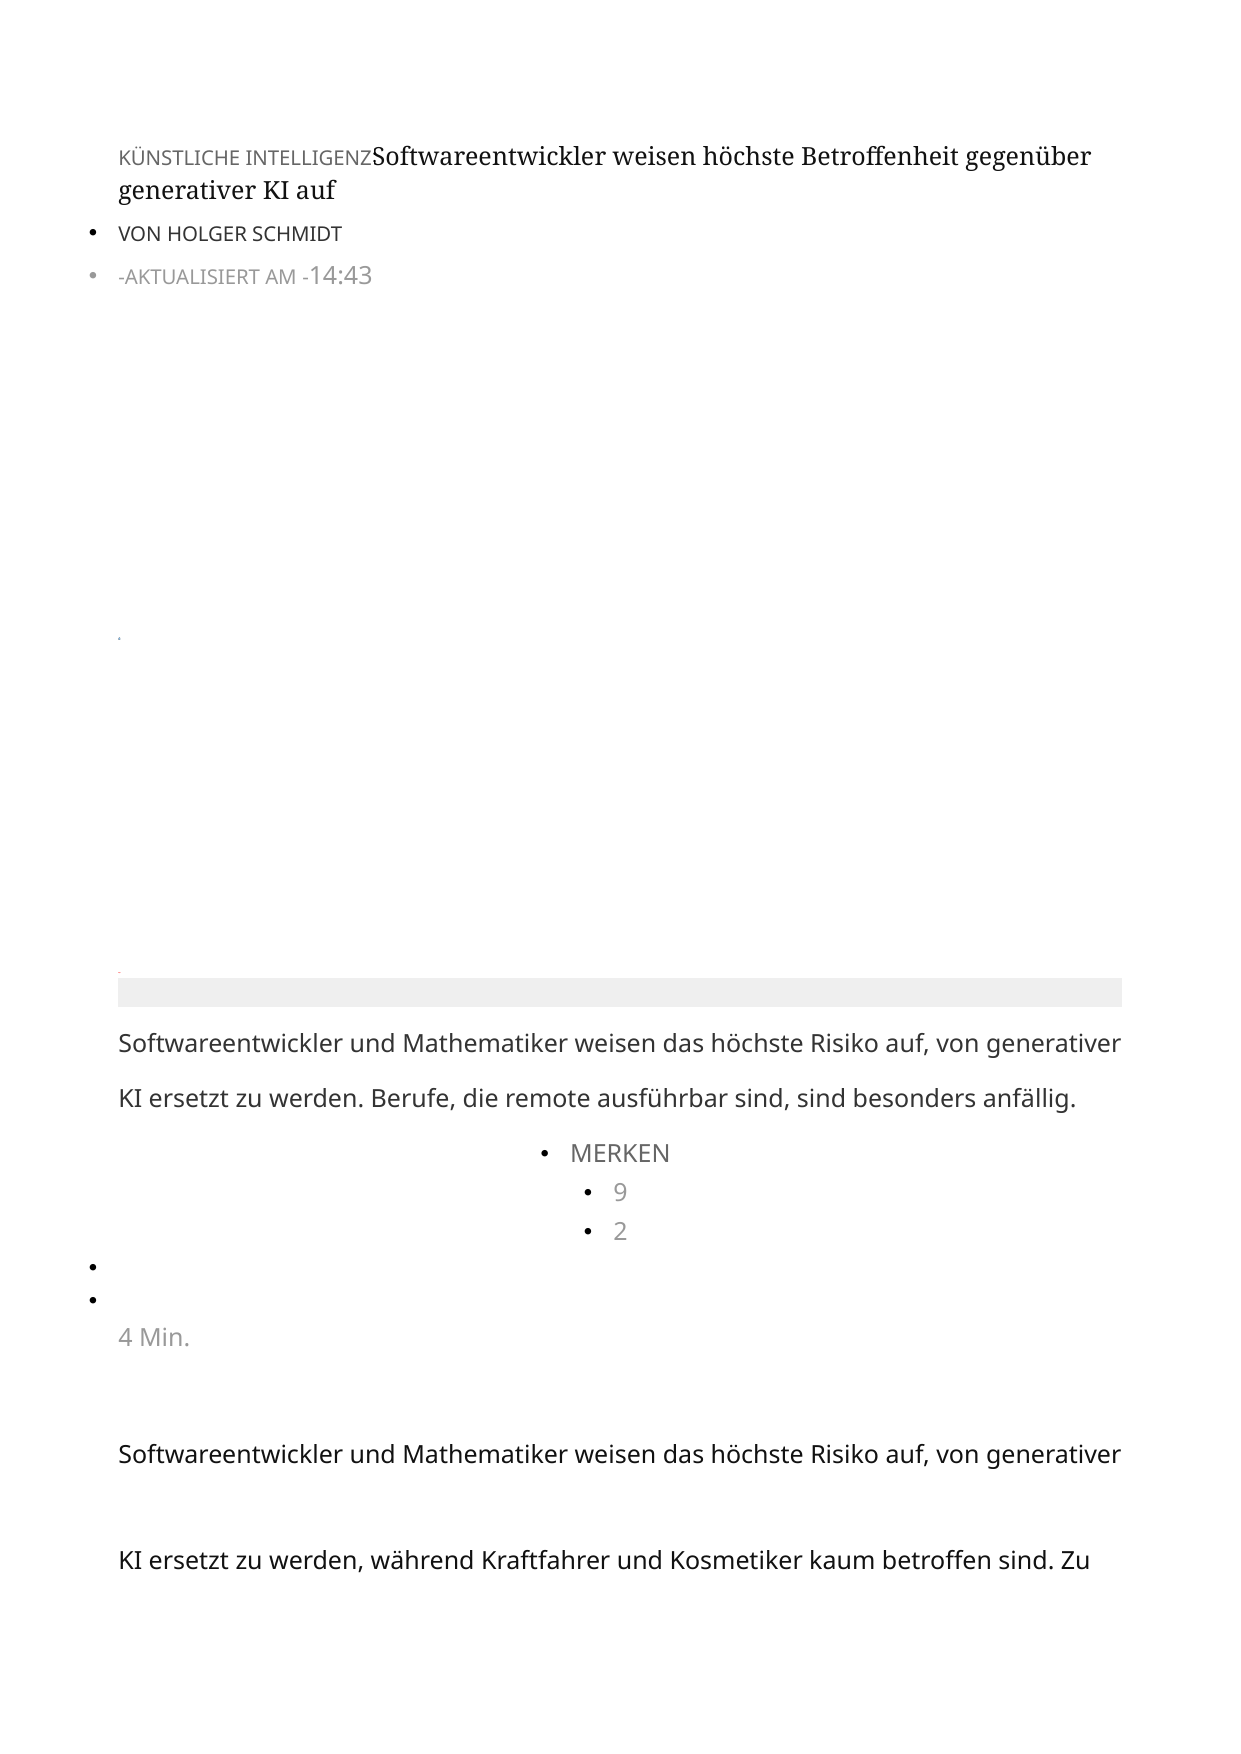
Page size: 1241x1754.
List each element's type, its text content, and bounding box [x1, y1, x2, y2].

list VON HOLGER SCHMIDT [118, 219, 1122, 247]
list 9 [118, 1175, 1122, 1209]
text 4 Min. [118, 1319, 1122, 1353]
text Softwareentwickler und Mathematiker weisen das höchste Risiko auf, von generativer KI ersetzt zu werden, während Kraftfahrer und Kosmetiker kaum betroffen sind. Zu [118, 1436, 1122, 1577]
subtitle KÜNSTLICHE INTELLIGENZSoftwareentwickler weisen höchste Betroffenheit gegenüber generativer KI auf [118, 139, 1122, 207]
list 2 [118, 1214, 1122, 1248]
text Softwareentwickler und Mathematiker weisen das höchste Risiko auf, von generativer KI ersetzt zu werden. Berufe, die remote ausführbar sind, sind besonders anfällig. [118, 1025, 1122, 1114]
list MERKEN [118, 1136, 1122, 1170]
list -AKTUALISIERT AM -14:43 [118, 258, 1122, 292]
